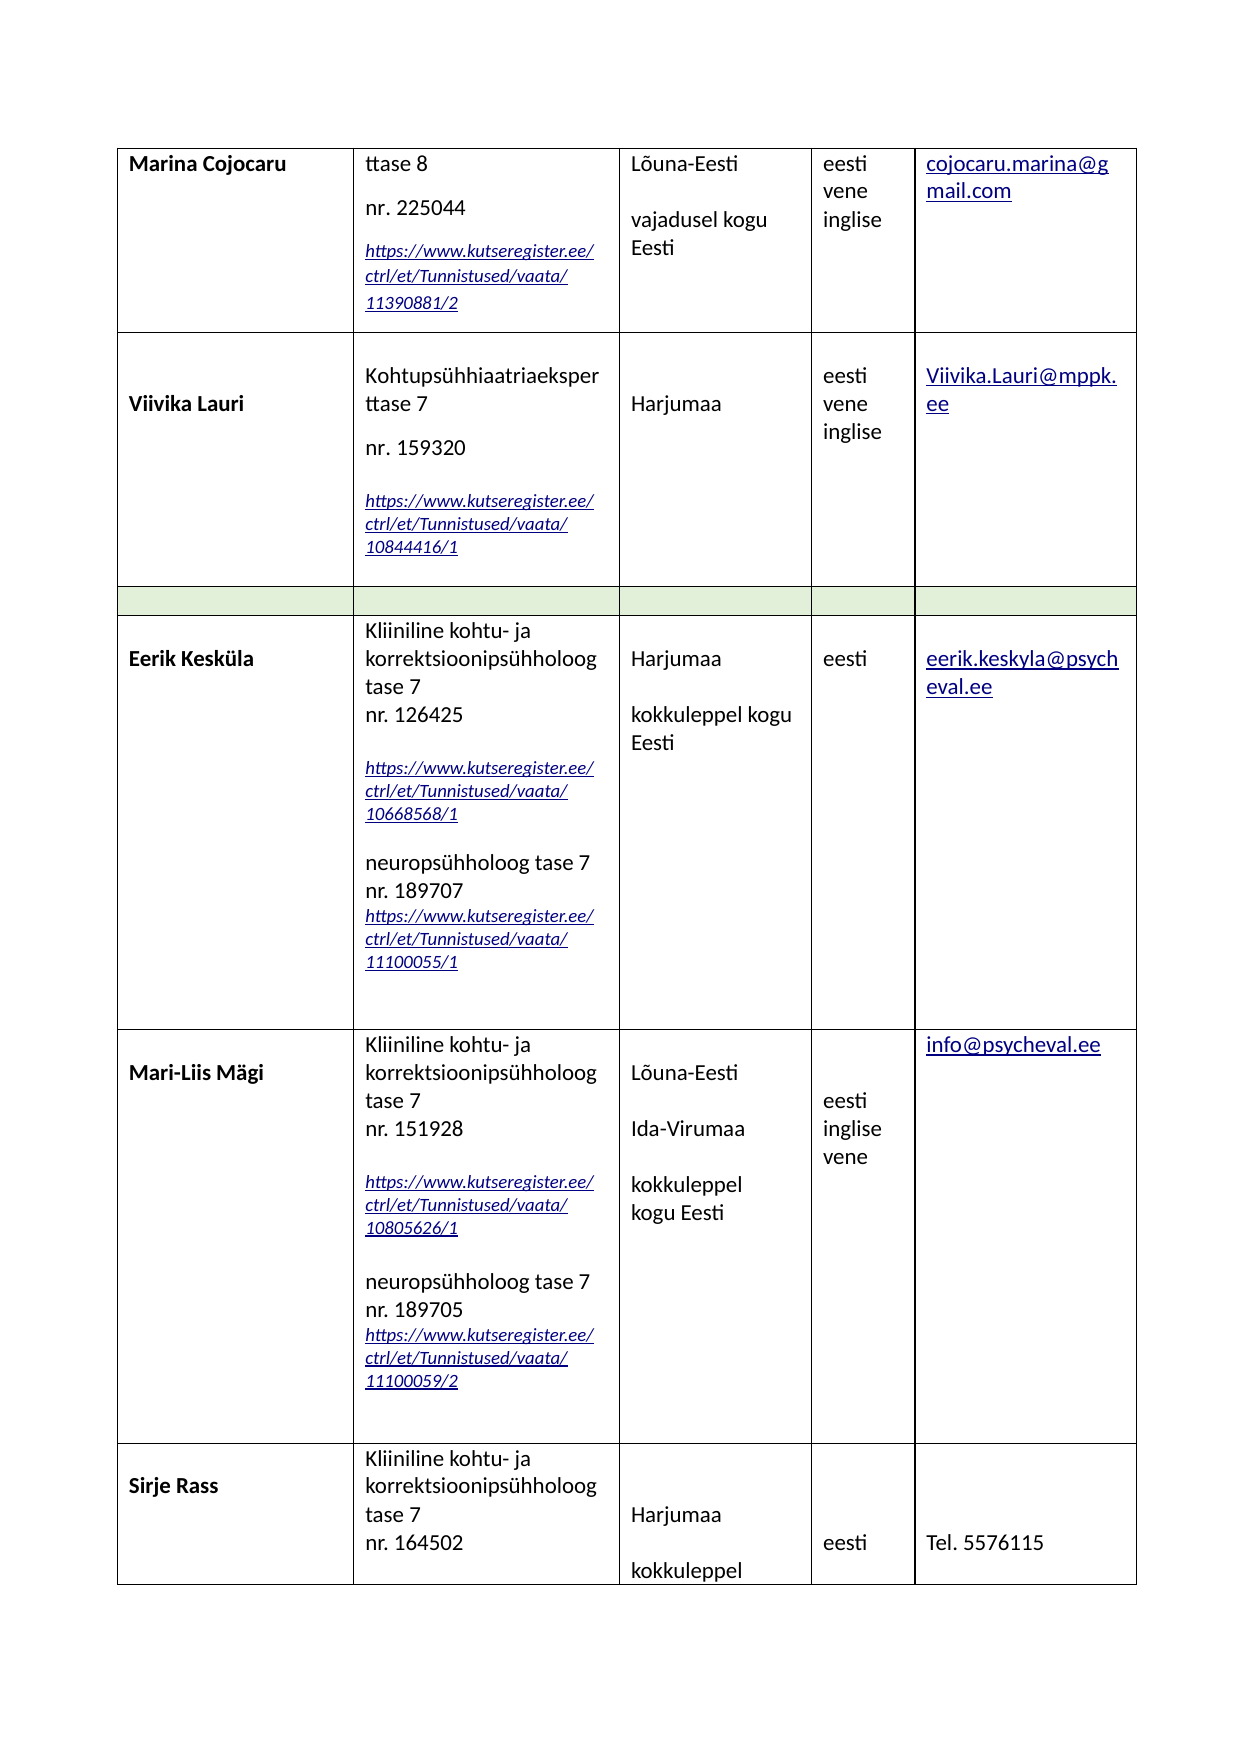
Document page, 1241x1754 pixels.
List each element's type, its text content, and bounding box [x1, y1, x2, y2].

table_cell Lõuna-Eesti vajadusel kogu Eesti [620, 149, 811, 332]
table_cell [812, 587, 914, 615]
table_cell Mari-Liis Mägi [118, 1030, 353, 1443]
table_cell [118, 587, 353, 615]
table_cell [916, 587, 1136, 615]
table_cell ttase 8 nr. 225044 https://www.kutseregister.ee/ctrl/et/Tunnistused/vaata/11390881/2 [354, 149, 619, 332]
table_cell Lõuna-Eesti Ida-Virumaa kokkuleppel kogu Eesti [620, 1030, 811, 1443]
table_cell eesti [812, 1444, 914, 1584]
table_cell info@psycheval.ee [916, 1030, 1136, 1443]
table_cell Kliiniline kohtu- ja korrektsioonipsühholoog tase 7 nr. 151928 https://www.kutseregister.ee/ctrl/et/Tunnistused/vaata/10805626/1 neuropsühholoog tase 7 nr. 189705 https://www.kutseregister.ee/ctrl/et/Tunnistused/vaata/11100059/2 [354, 1030, 619, 1443]
table_cell eesti vene inglise [812, 149, 914, 332]
table_cell Eerik Kesküla [118, 616, 353, 1029]
table_cell Tel. 5576115 [916, 1444, 1136, 1584]
table_cell eerik.keskyla@psycheval.ee [916, 616, 1136, 1029]
table_cell Harjumaa kokkuleppel kogu Eesti [620, 616, 811, 1029]
table_cell Kliiniline kohtu- ja korrektsioonipsühholoog tase 7 nr. 126425 https://www.kutseregister.ee/ctrl/et/Tunnistused/vaata/10668568/1 neuropsühholoog tase 7 nr. 189707 https://www.kutseregister.ee/ctrl/et/Tunnistused/vaata/11100055/1 [354, 616, 619, 1029]
table_cell [620, 587, 811, 615]
table_cell Harjumaa kokkuleppel [620, 1444, 811, 1584]
table_cell Harjumaa [620, 333, 811, 586]
table_cell eesti [812, 616, 914, 1029]
table_cell Kohtupsühhiaatriaeksperttase 7 nr. 159320 https://www.kutseregister.ee/ctrl/et/Tunnistused/vaata/10844416/1 [354, 333, 619, 586]
table_cell Sirje Rass [118, 1444, 353, 1584]
table_cell [354, 587, 619, 615]
table_cell cojocaru.marina@gmail.com [916, 149, 1136, 332]
table_cell Viivika Lauri [118, 333, 353, 586]
table_cell Kliiniline kohtu- ja korrektsioonipsühholoog tase 7 nr. 164502 [354, 1444, 619, 1584]
table_cell eesti vene inglise [812, 333, 914, 586]
table_cell eesti inglise vene [812, 1030, 914, 1443]
table_cell Viivika.Lauri@mppk.ee [916, 333, 1136, 586]
table_cell Marina Cojocaru [118, 149, 353, 332]
